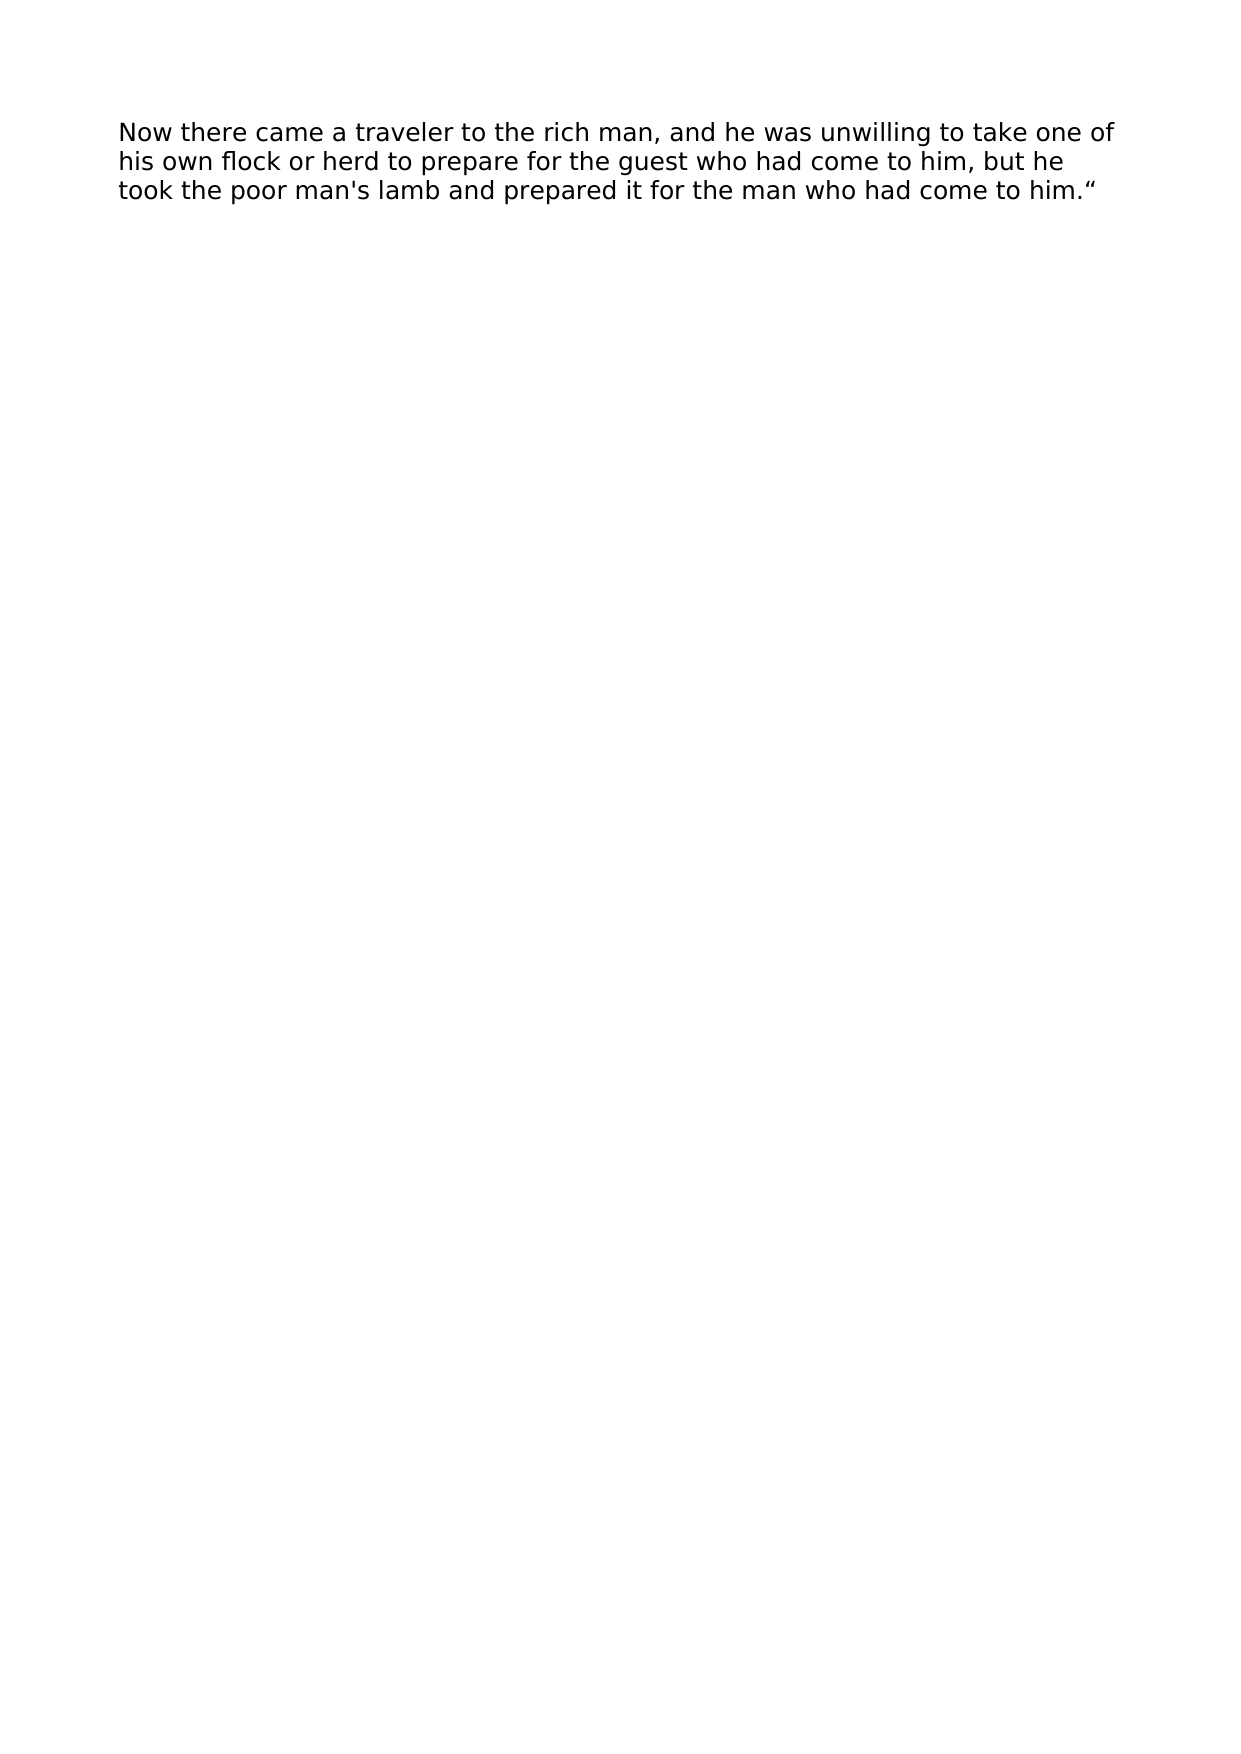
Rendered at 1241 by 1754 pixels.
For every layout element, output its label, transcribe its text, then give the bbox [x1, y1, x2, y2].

text Now there came a traveler to the rich man, and he was unwilling to take one of his own flock or herd to prepare for the guest who had come to him, but he took the poor man's lamb and prepared it for the man who had come to him.“ [118, 118, 1122, 206]
